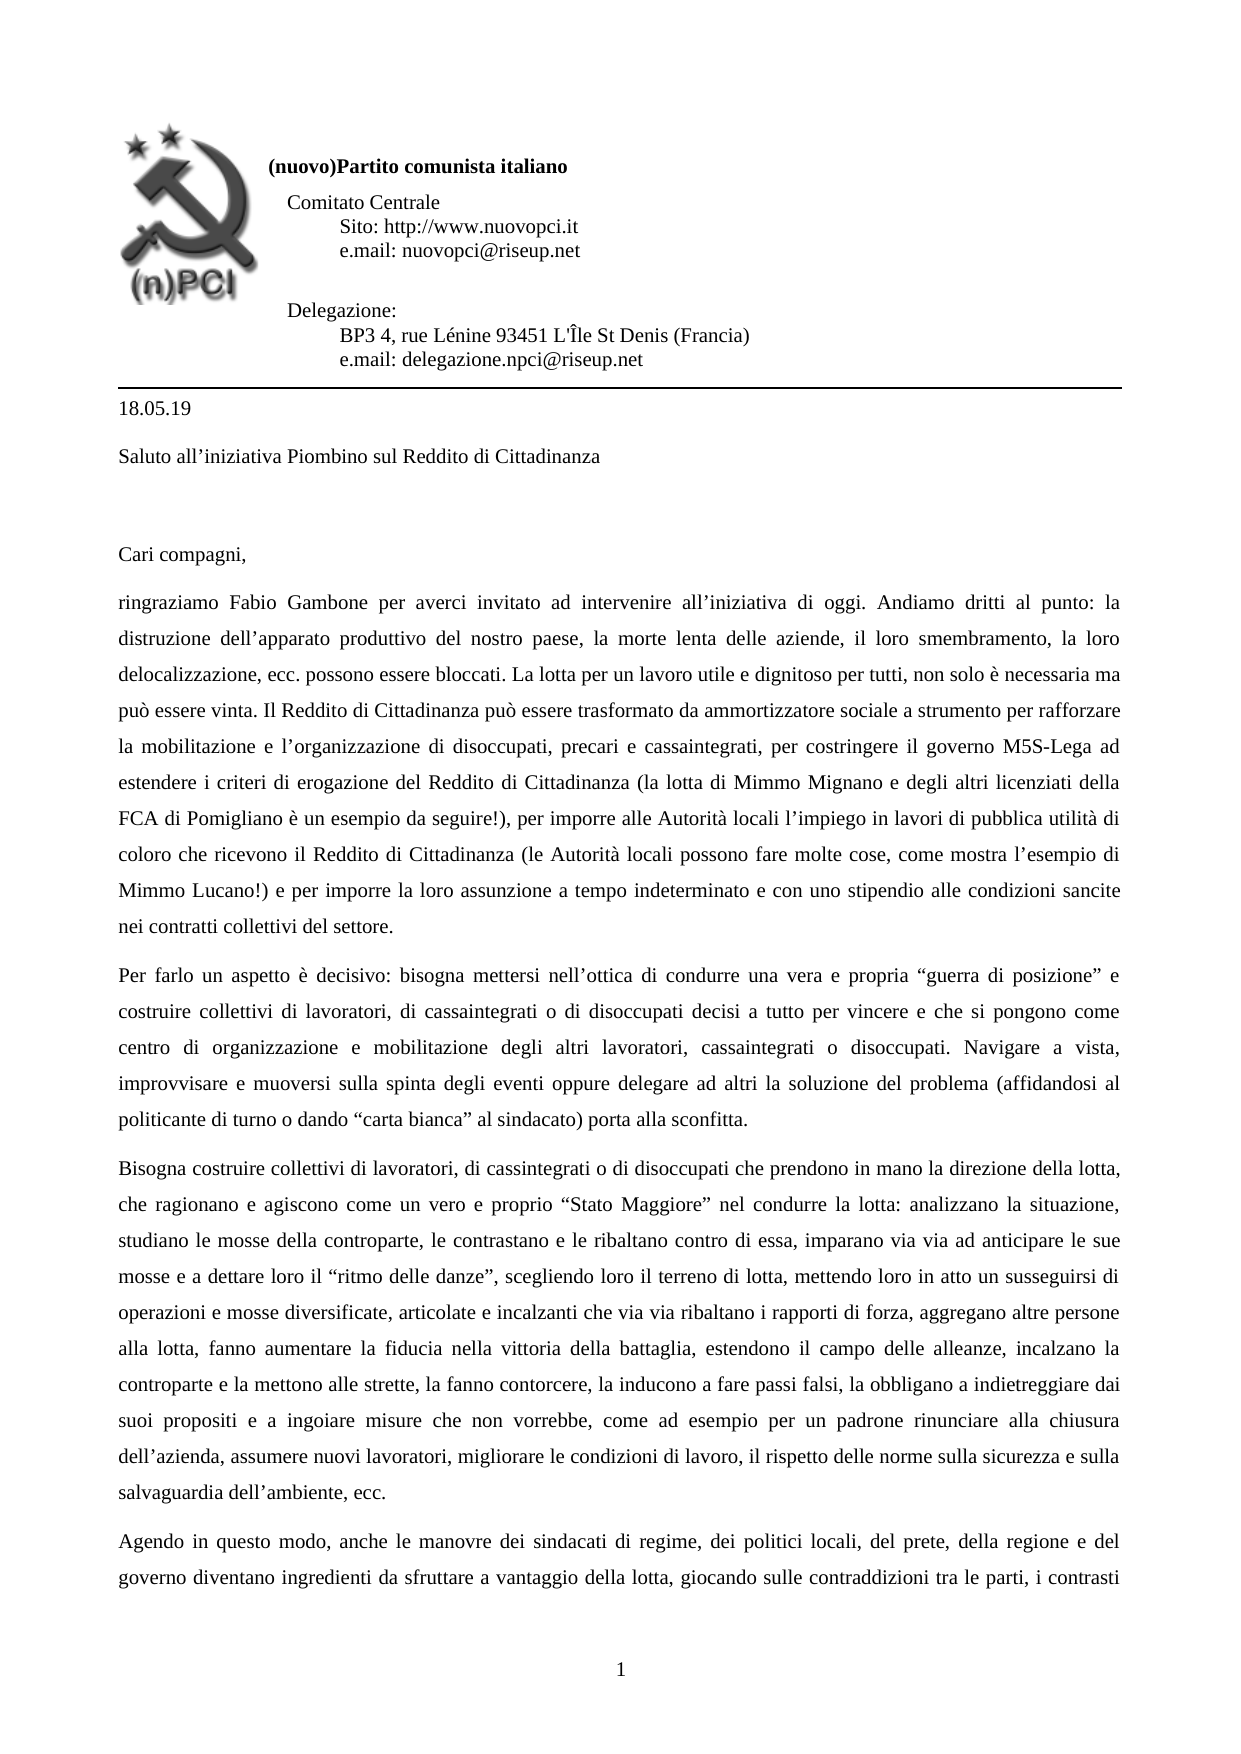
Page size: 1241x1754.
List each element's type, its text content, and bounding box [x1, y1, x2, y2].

text Cari compagni, [118, 541, 1122, 566]
text Agendo in questo modo, anche le manovre dei sindacati di regime, dei politici locali, del prete, della regione e del governo diventano ingredienti da sfruttare a vantaggio della lotta, giocando sulle contraddizioni tra le parti, i contrasti [118, 1528, 1122, 1589]
text Sito: http://www.nuovopci.it [339, 214, 1122, 238]
text Delegazione: [287, 298, 1122, 322]
text Comitato Centrale [287, 190, 1122, 214]
text e.mail: nuovopci@riseup.net [339, 238, 1122, 262]
text 18.05.19 [118, 396, 1122, 420]
text ringraziamo Fabio Gambone per averci invitato ad intervenire all’iniziativa di oggi. Andiamo dritti al punto: la distruzione dell’apparato produttivo del nostro paese, la morte lenta delle aziende, il loro smembramento, la loro delocalizzazione, ecc. possono essere bloccati. La lotta per un lavoro utile e dignitoso per tutti, non solo è necessaria ma può essere vinta. Il Reddito di Cittadinanza può essere trasformato da ammortizzatore sociale a strumento per rafforzare la mobilitazione e l’organizzazione di disoccupati, precari e cassaintegrati, per costringere il governo M5S-Lega ad estendere i criteri di erogazione del Reddito di Cittadinanza (la lotta di Mimmo Mignano e degli altri licenziati della FCA di Pomigliano è un esempio da seguire!), per imporre alle Autorità locali l’impiego in lavori di pubblica utilità di coloro che ricevono il Reddito di Cittadinanza (le Autorità locali possono fare molte cose, come mostra l’esempio di Mimmo Lucano!) e per imporre la loro assunzione a tempo indeterminato e con uno stipendio alle condizioni sancite nei contratti collettivi del settore. [118, 590, 1122, 938]
text BP3 4, rue Lénine 93451 L'Île St Denis (Francia) [339, 322, 1122, 347]
picture [118, 119, 259, 305]
text Saluto all’iniziativa Piombino sul Reddito di Cittadinanza [118, 444, 1122, 468]
text e.mail: delegazione.npci@riseup.net [339, 347, 1122, 371]
text Bisogna costruire collettivi di lavoratori, di cassintegrati o di disoccupati che prendono in mano la direzione della lotta, che ragionano e agiscono come un vero e proprio “Stato Maggiore” nel condurre la lotta: analizzano la situazione, studiano le mosse della controparte, le contrastano e le ribaltano contro di essa, imparano via via ad anticipare le sue mosse e a dettare loro il “ritmo delle danze”, scegliendo loro il terreno di lotta, mettendo loro in atto un susseguirsi di operazioni e mosse diversificate, articolate e incalzanti che via via ribaltano i rapporti di forza, aggregano altre persone alla lotta, fanno aumentare la fiducia nella vittoria della battaglia, estendono il campo delle alleanze, incalzano la controparte e la mettono alle strette, la fanno contorcere, la inducono a fare passi falsi, la obbligano a indietreggiare dai suoi propositi e a ingoiare misure che non vorrebbe, come ad esempio per un padrone rinunciare alla chiusura dell’azienda, assumere nuovi lavoratori, migliorare le condizioni di lavoro, il rispetto delle norme sulla sicurezza e sulla salvaguardia dell’ambiente, ecc. [118, 1156, 1122, 1504]
text (nuovo)Partito comunista italiano [268, 154, 1122, 178]
text Per farlo un aspetto è decisivo: bisogna mettersi nell’ottica di condurre una vera e propria “guerra di posizione” e costruire collettivi di lavoratori, di cassaintegrati o di disoccupati decisi a tutto per vincere e che si pongono come centro di organizzazione e mobilitazione degli altri lavoratori, cassaintegrati o disoccupati. Navigare a vista, improvvisare e muoversi sulla spinta degli eventi oppure delegare ad altri la soluzione del problema (affidandosi al politicante di turno o dando “carta bianca” al sindacato) porta alla sconfitta. [118, 963, 1122, 1131]
